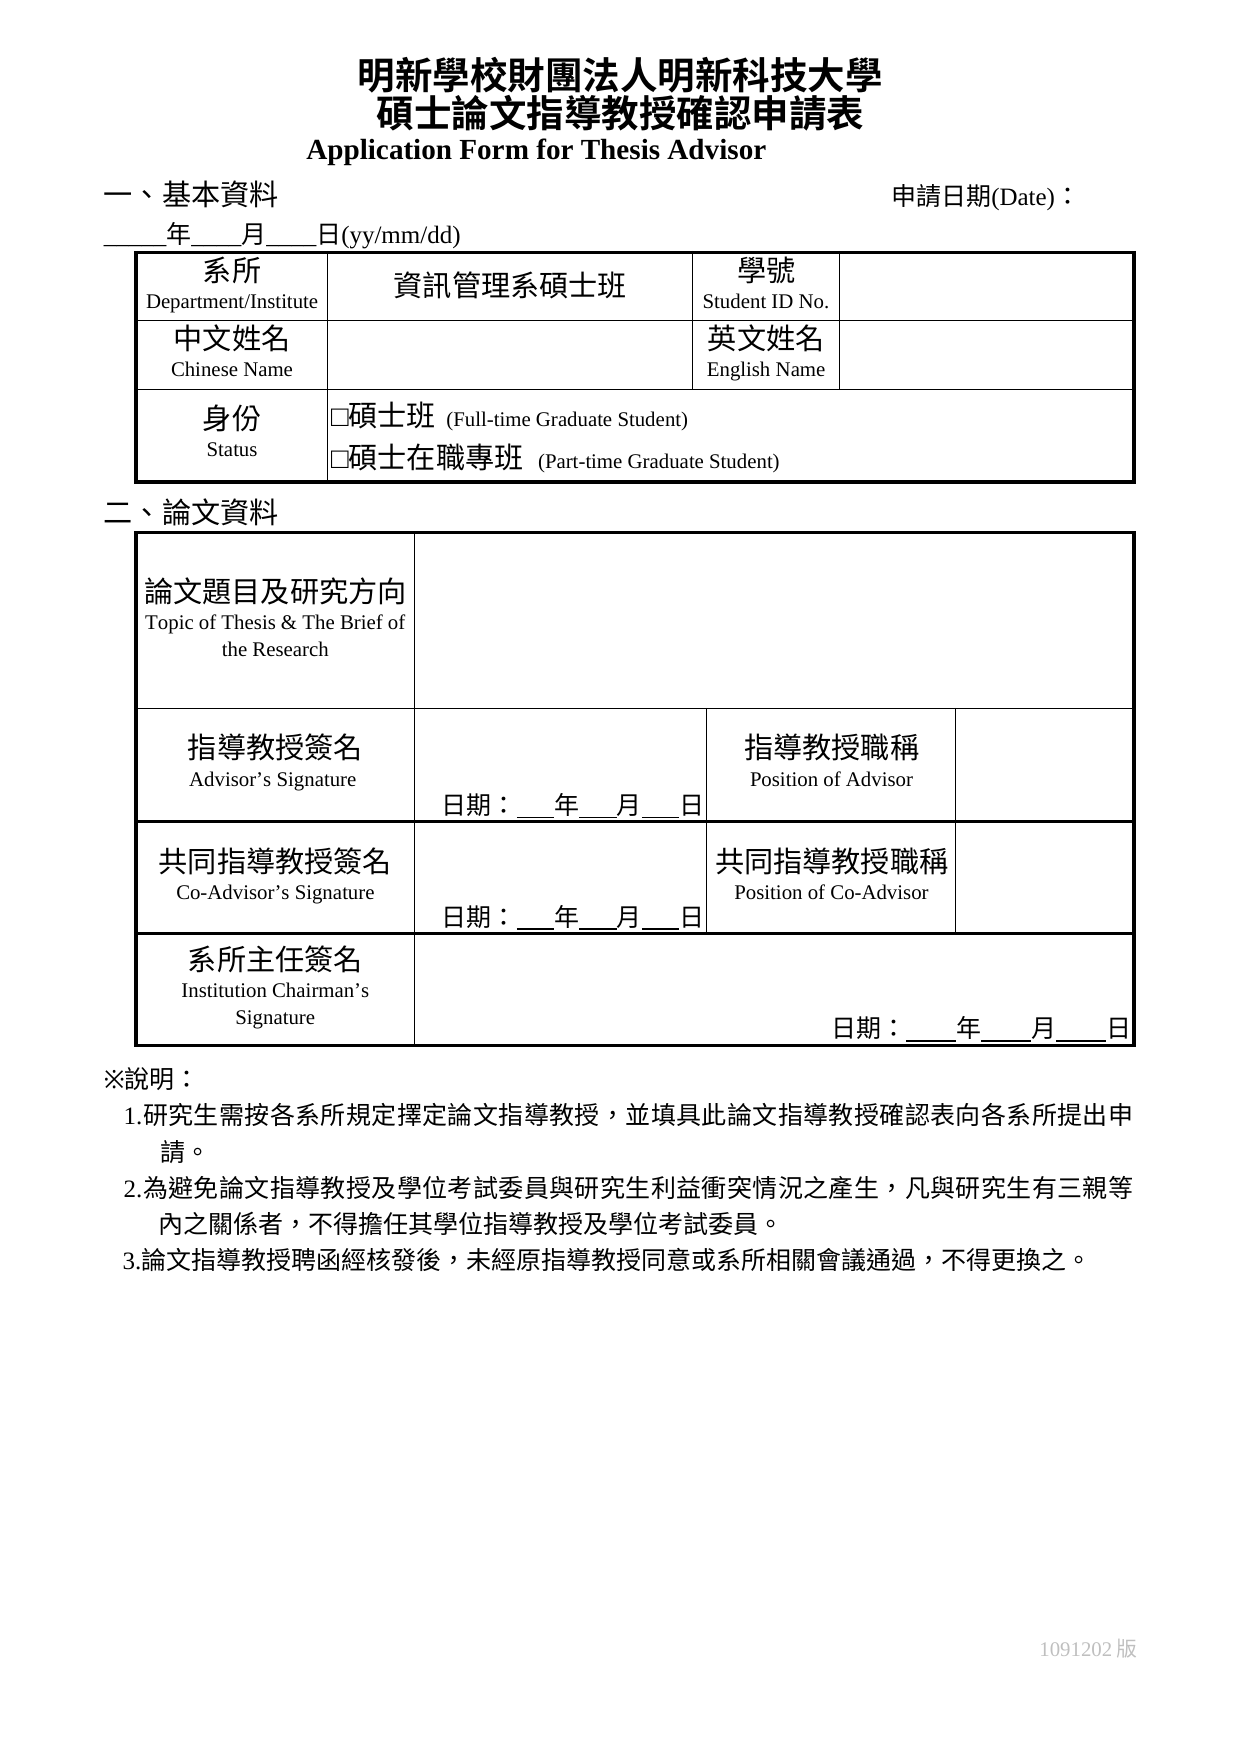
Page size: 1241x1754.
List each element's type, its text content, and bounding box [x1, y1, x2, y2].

text Application Form for Thesis Advisor [103, 134, 1137, 166]
table_header [840, 254, 1132, 319]
table_header 學號 Student ID No. [693, 254, 839, 319]
table_cell [840, 321, 1132, 388]
table_cell 共同指導教授簽名 Co-Advisor’s Signature [138, 823, 414, 932]
table_cell 英文姓名 English Name [693, 321, 839, 388]
text 二、論文資料 [103, 493, 1137, 531]
text 3.論文指導教授聘函經核發後，未經原指導教授同意或系所相關會議通過，不得更換之。 [103, 1241, 1137, 1277]
text 1.研究生需按各系所規定擇定論文指導教授，並填具此論文指導教授確認表向各系所提出申請。 [103, 1096, 1137, 1168]
table_cell 中文姓名 Chinese Name [138, 321, 327, 388]
text 一、基本資料 申請日期(Date)：_____年____月____日(yy/mm/dd) [103, 176, 1137, 251]
table_cell 日期： 年 月 日 [415, 935, 1132, 1044]
text 2.為避免論文指導教授及學位考試委員與研究生利益衝突情況之產生，凡與研究生有三親等內之關係者，不得擔任其學位指導教授及學位考試委員。 [103, 1168, 1137, 1241]
text ※說明： [103, 1059, 1137, 1096]
table_header 資訊管理系碩士班 [328, 254, 692, 319]
table_cell □碩士班 (Full-time Graduate Student) □碩士在職專班 (Part-time Graduate Student) [328, 390, 1132, 480]
table_cell [956, 823, 1132, 932]
table_cell 系所主任簽名 Institution Chairman’s Signature [138, 935, 414, 1044]
table_cell [328, 321, 692, 388]
table_cell 日期： 年 月 日 [415, 709, 706, 820]
text 明新學校財團法人明新科技大學 [103, 59, 1137, 97]
table_cell 日期： 年 月 日 [415, 823, 706, 932]
table_cell 身份 Status [138, 390, 327, 480]
table_cell 共同指導教授職稱 Position of Co-Advisor [707, 823, 955, 932]
table_cell 指導教授職稱 Position of Advisor [707, 709, 955, 820]
table_cell 指導教授簽名 Advisor’s Signature [138, 709, 414, 820]
text 碩士論文指導教授確認申請表 [103, 97, 1137, 134]
table_header 系所 Department/Institute [138, 254, 327, 319]
table_header 論文題目及研究方向 Topic of Thesis & The Brief of the Research [138, 534, 414, 708]
table_cell [956, 709, 1132, 820]
table_header [415, 534, 1132, 708]
